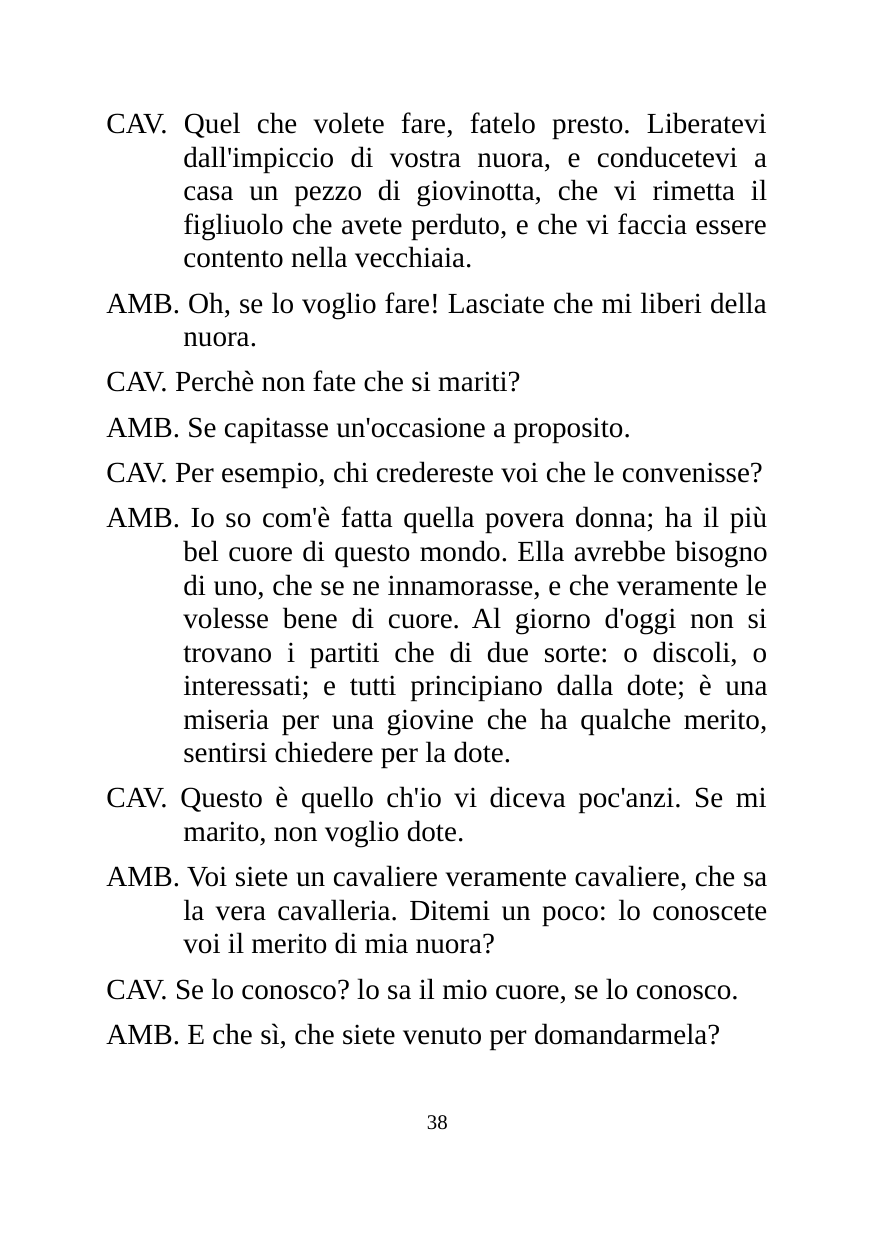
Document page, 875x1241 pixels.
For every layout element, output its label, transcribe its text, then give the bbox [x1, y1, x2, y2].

text AMB. E che sì, che siete venuto per domandarmela? [106, 1017, 768, 1051]
text AMB. Oh, se lo voglio fare! Lasciate che mi liberi della nuora. [106, 286, 768, 353]
text AMB. Io so com'è fatta quella povera donna; ha il più bel cuore di questo mondo. Ella avrebbe bisogno di uno, che se ne innamorasse, e che veramente le volesse bene di cuore. Al giorno d'oggi non si trovano i partiti che di due sorte: o discoli, o interessati; e tutti principiano dalla dote; è una miseria per una giovine che ha qualche merito, sentirsi chiedere per la dote. [106, 501, 768, 769]
text CAV. Quel che volete fare, fatelo presto. Liberatevi dall'impiccio di vostra nuora, e conducetevi a casa un pezzo di giovinotta, che vi rimetta il figliuolo che avete perduto, e che vi faccia essere contento nella vecchiaia. [106, 106, 768, 274]
text AMB. Se capitasse un'occasione a proposito. [106, 410, 768, 443]
text CAV. Perchè non fate che si mariti? [106, 364, 768, 398]
text CAV. Se lo conosco? lo sa il mio cuore, se lo conosco. [106, 972, 768, 1005]
text CAV. Questo è quello ch'io vi diceva poc'anzi. Se mi marito, non voglio dote. [106, 781, 768, 848]
text AMB. Voi siete un cavaliere veramente cavaliere, che sa la vera cavalleria. Ditemi un poco: lo conoscete voi il merito di mia nuora? [106, 859, 768, 960]
text CAV. Per esempio, chi credereste voi che le convenisse? [106, 455, 768, 489]
